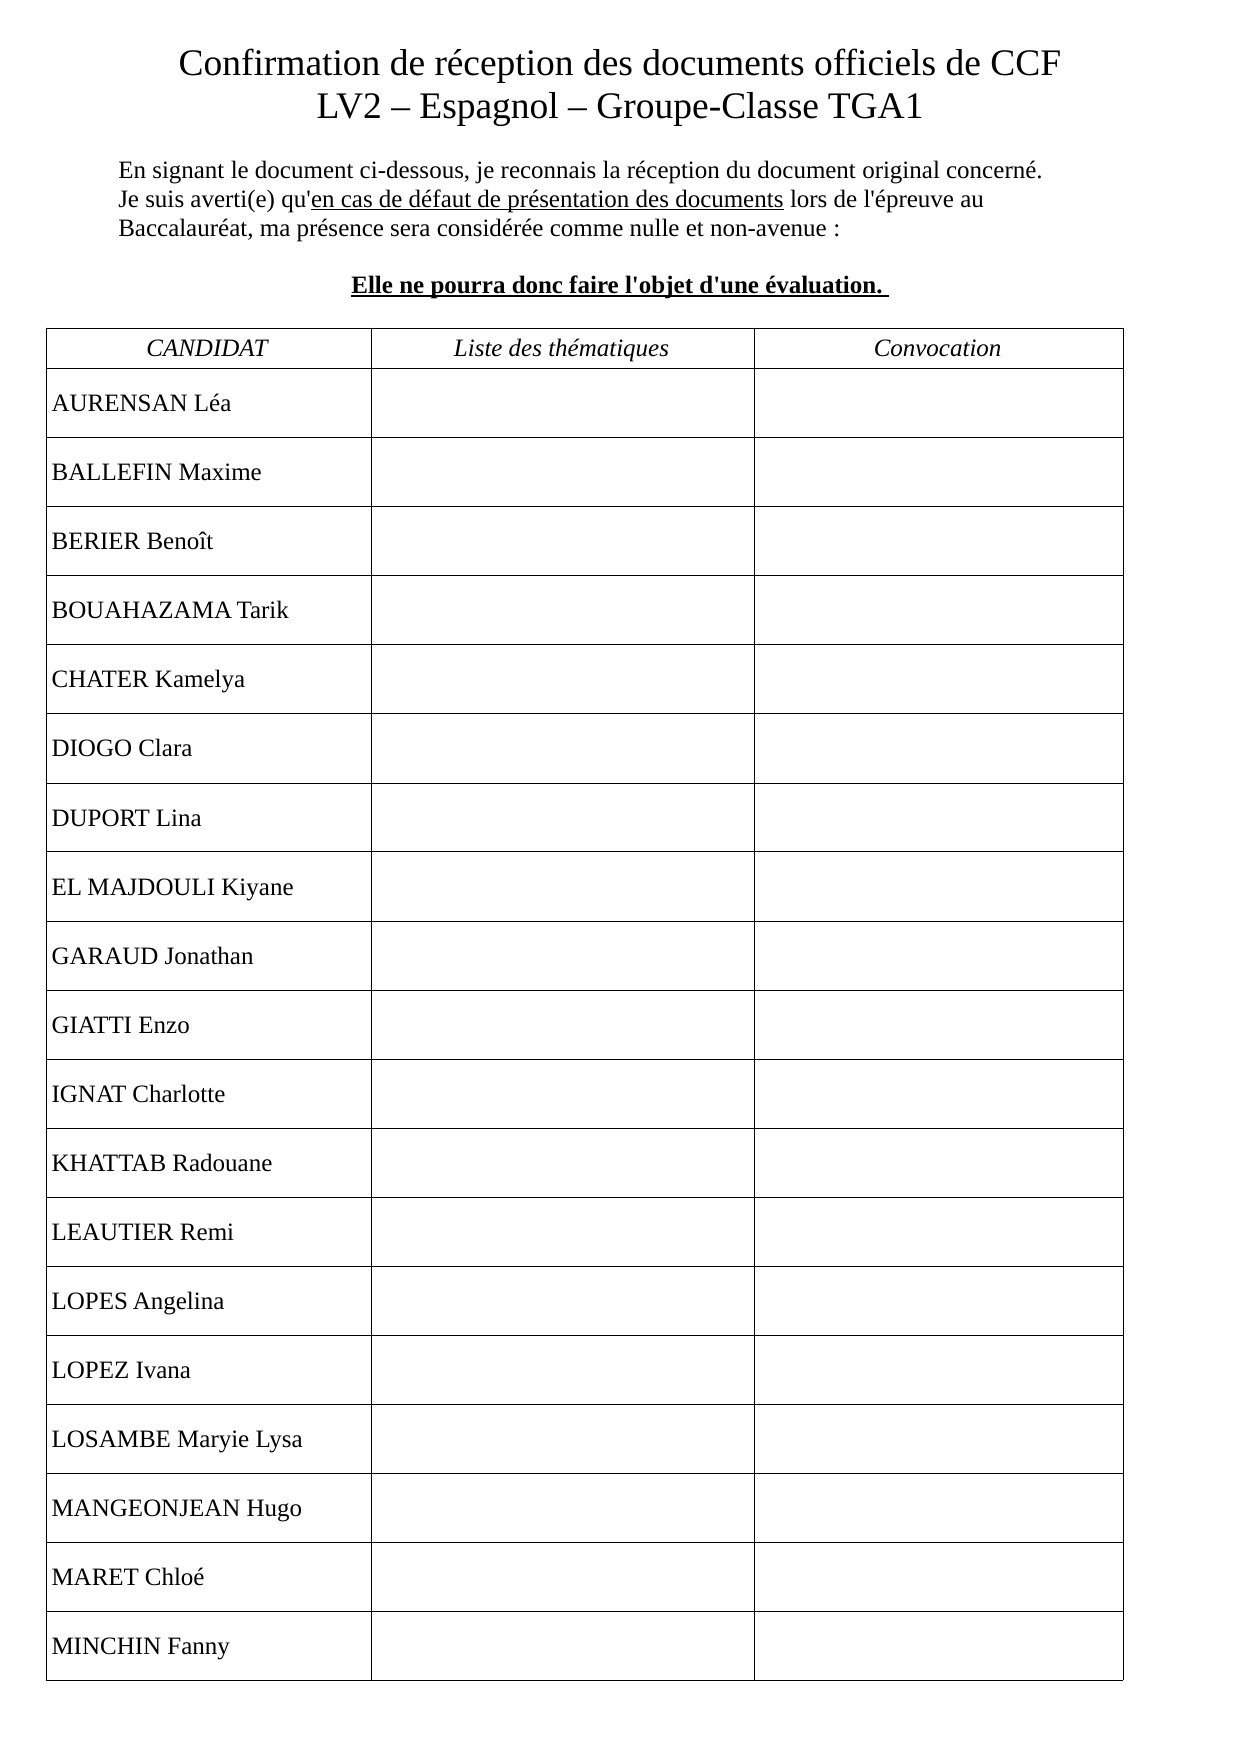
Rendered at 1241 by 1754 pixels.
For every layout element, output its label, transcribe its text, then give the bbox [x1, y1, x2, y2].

table_cell [372, 1336, 754, 1404]
table_cell [372, 1129, 754, 1197]
table_cell BERIER Benoît [47, 507, 371, 575]
table_cell [755, 507, 1123, 575]
text Elle ne pourra donc faire l'objet d'une évaluation. [118, 270, 1122, 299]
table_cell [755, 645, 1123, 713]
table_cell [755, 784, 1123, 851]
table_header CANDIDAT [47, 329, 371, 368]
table_cell [755, 1543, 1123, 1611]
table_cell [755, 1612, 1123, 1680]
table_cell [755, 1405, 1123, 1473]
table_cell DUPORT Lina [47, 784, 371, 851]
table_cell DIOGO Clara [47, 714, 371, 782]
table_cell [755, 576, 1123, 644]
table_cell LEAUTIER Remi [47, 1198, 371, 1266]
table_header Convocation [755, 329, 1123, 368]
table_cell [372, 922, 754, 989]
table_cell [755, 1198, 1123, 1266]
table_cell LOPES Angelina [47, 1267, 371, 1335]
table_cell [372, 438, 754, 506]
table_cell AURENSAN Léa [47, 369, 371, 437]
table_header Liste des thématiques [372, 329, 754, 368]
table_cell MINCHIN Fanny [47, 1612, 371, 1680]
table_cell KHATTAB Radouane [47, 1129, 371, 1197]
table_cell [372, 1060, 754, 1128]
table_cell MANGEONJEAN Hugo [47, 1474, 371, 1542]
table_cell [372, 1474, 754, 1542]
text Je suis averti(e) qu'en cas de défaut de présentation des documents lors de l'épreuve au Baccalauréat, ma présence sera considérée comme nulle et non-avenue : [118, 184, 1122, 241]
table_cell [372, 369, 754, 437]
table_cell [755, 1060, 1123, 1128]
table_cell [755, 438, 1123, 506]
table_cell [755, 369, 1123, 437]
text Confirmation de réception des documents officiels de CCF [118, 40, 1122, 83]
table_cell [372, 1267, 754, 1335]
table_cell [755, 852, 1123, 921]
table_cell IGNAT Charlotte [47, 1060, 371, 1128]
text LV2 – Espagnol – Groupe-Classe TGA1 [118, 83, 1122, 126]
table_cell GARAUD Jonathan [47, 922, 371, 989]
table_cell [372, 1612, 754, 1680]
table_cell LOPEZ Ivana [47, 1336, 371, 1404]
table_cell [755, 991, 1123, 1059]
table_cell [372, 1405, 754, 1473]
table_cell [372, 507, 754, 575]
table_cell BOUAHAZAMA Tarik [47, 576, 371, 644]
table_cell CHATER Kamelya [47, 645, 371, 713]
table_cell [755, 1267, 1123, 1335]
table_cell [755, 1336, 1123, 1404]
table_cell LOSAMBE Maryie Lysa [47, 1405, 371, 1473]
table_cell [372, 1198, 754, 1266]
table_cell EL MAJDOULI Kiyane [47, 852, 371, 921]
table_cell [372, 1543, 754, 1611]
table_cell [372, 645, 754, 713]
table_cell [755, 714, 1123, 782]
table_cell [372, 714, 754, 782]
table_cell [372, 852, 754, 921]
table_cell BALLEFIN Maxime [47, 438, 371, 506]
text En signant le document ci-dessous, je reconnais la réception du document original concerné. [118, 155, 1122, 184]
table_cell [372, 784, 754, 851]
table_cell MARET Chloé [47, 1543, 371, 1611]
table_cell [372, 991, 754, 1059]
table_cell GIATTI Enzo [47, 991, 371, 1059]
table_cell [755, 1129, 1123, 1197]
table_cell [755, 922, 1123, 989]
table_cell [372, 576, 754, 644]
table_cell [755, 1474, 1123, 1542]
